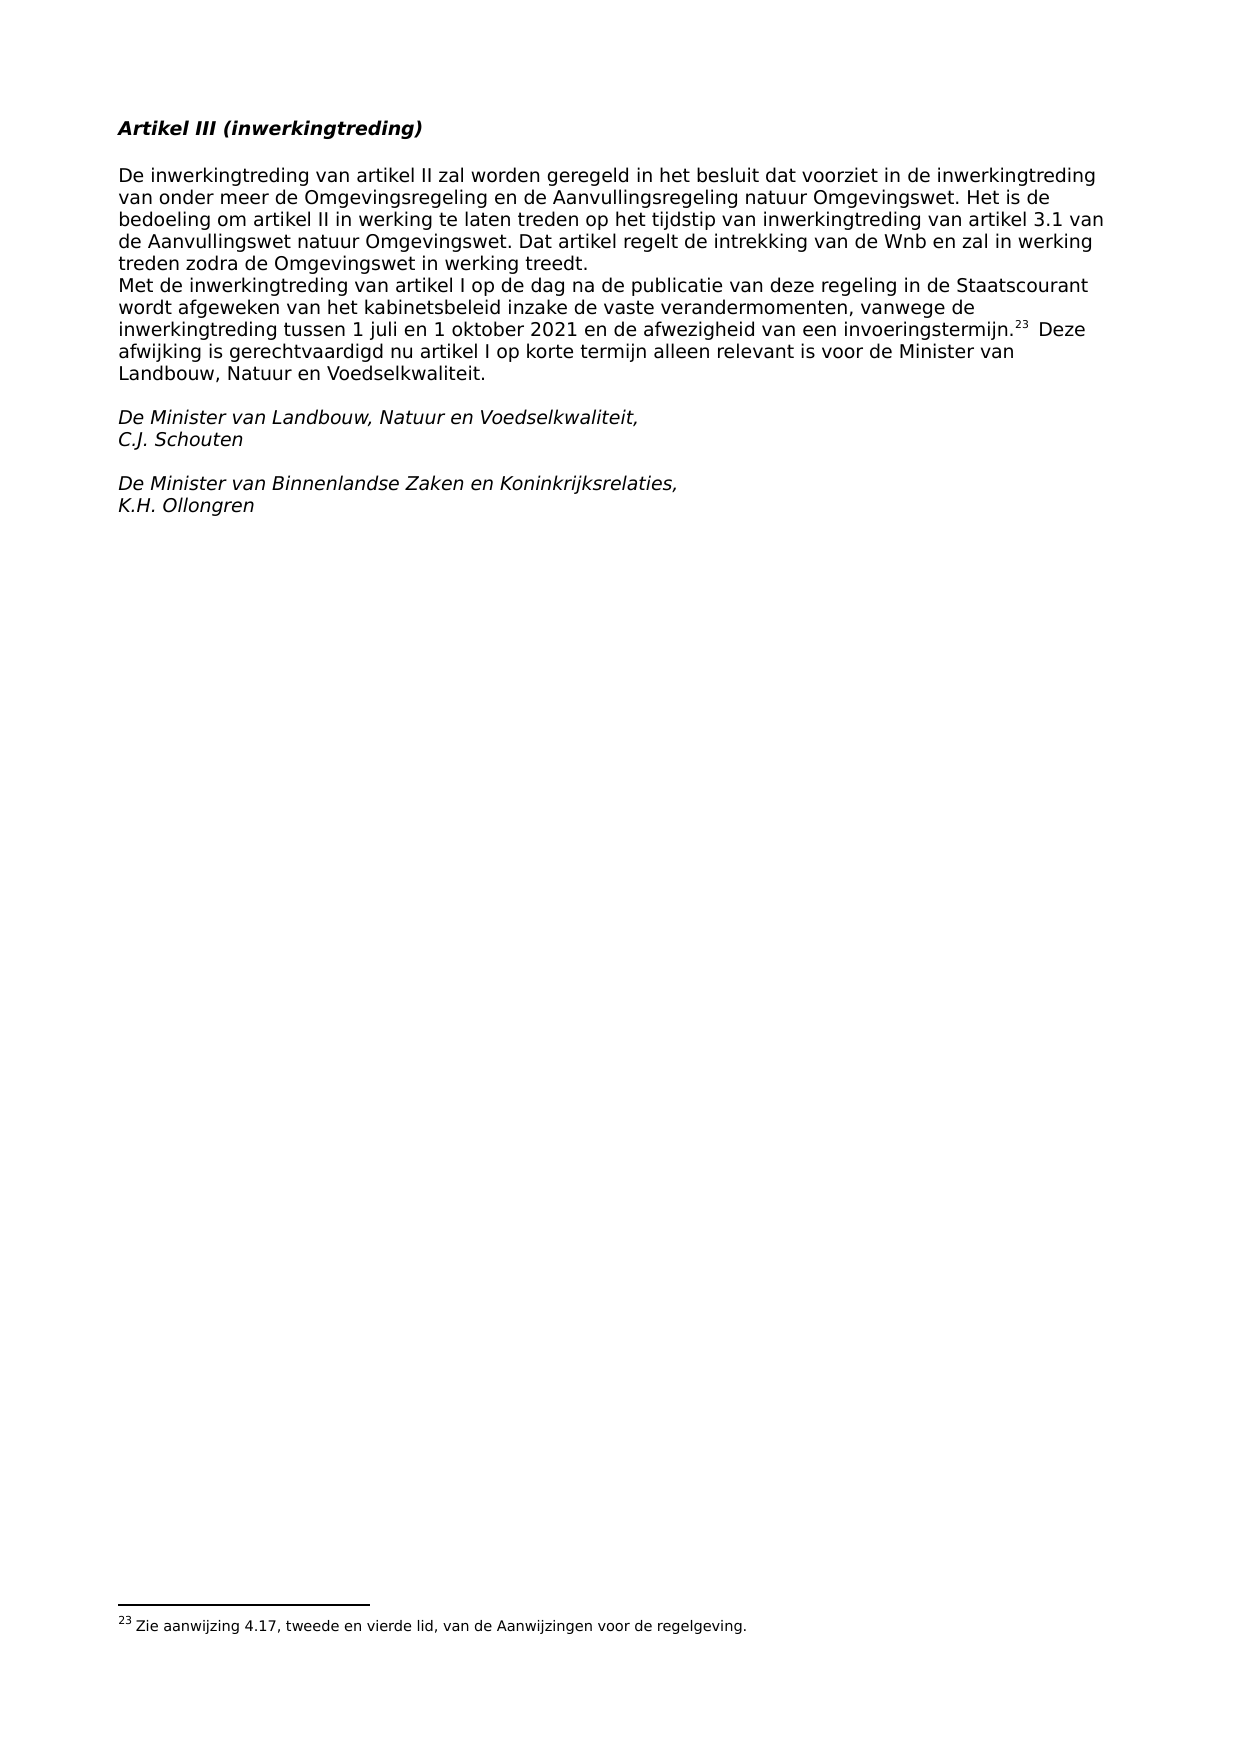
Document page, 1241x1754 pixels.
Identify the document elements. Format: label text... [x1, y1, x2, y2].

subtitle Artikel III (inwerkingtreding) [118, 118, 1122, 140]
text De inwerkingtreding van artikel II zal worden geregeld in het besluit dat voorziet in de inwerkingtreding van onder meer de Omgevingsregeling en de Aanvullingsregeling natuur Omgevingswet. Het is de bedoeling om artikel II in werking te laten treden op het tijdstip van inwerkingtreding van artikel 3.1 van de Aanvullingswet natuur Omgevingswet. Dat artikel regelt de intrekking van de Wnb en zal in werking treden zodra de Omgevingswet in werking treedt. [118, 165, 1122, 275]
text Met de inwerkingtreding van artikel I op de dag na de publicatie van deze regeling in de Staatscourant wordt afgeweken van het kabinetsbeleid inzake de vaste verandermomenten, vanwege de inwerkingtreding tussen 1 juli en 1 oktober 2021 en de afwezigheid van een invoeringstermijn. Deze afwijking is gerechtvaardigd nu artikel I op korte termijn alleen relevant is voor de Minister van Landbouw, Natuur en Voedselkwaliteit. [118, 275, 1122, 385]
text Zie aanwijzing 4.17, tweede en vierde lid, van de Aanwijzingen voor de regelgeving. [118, 1614, 1122, 1636]
text De Minister van Binnenlandse Zaken en Koninkrijksrelaties, K.H. Ollongren [118, 473, 1122, 517]
text De Minister van Landbouw, Natuur en Voedselkwaliteit, C.J. Schouten [118, 407, 1122, 451]
